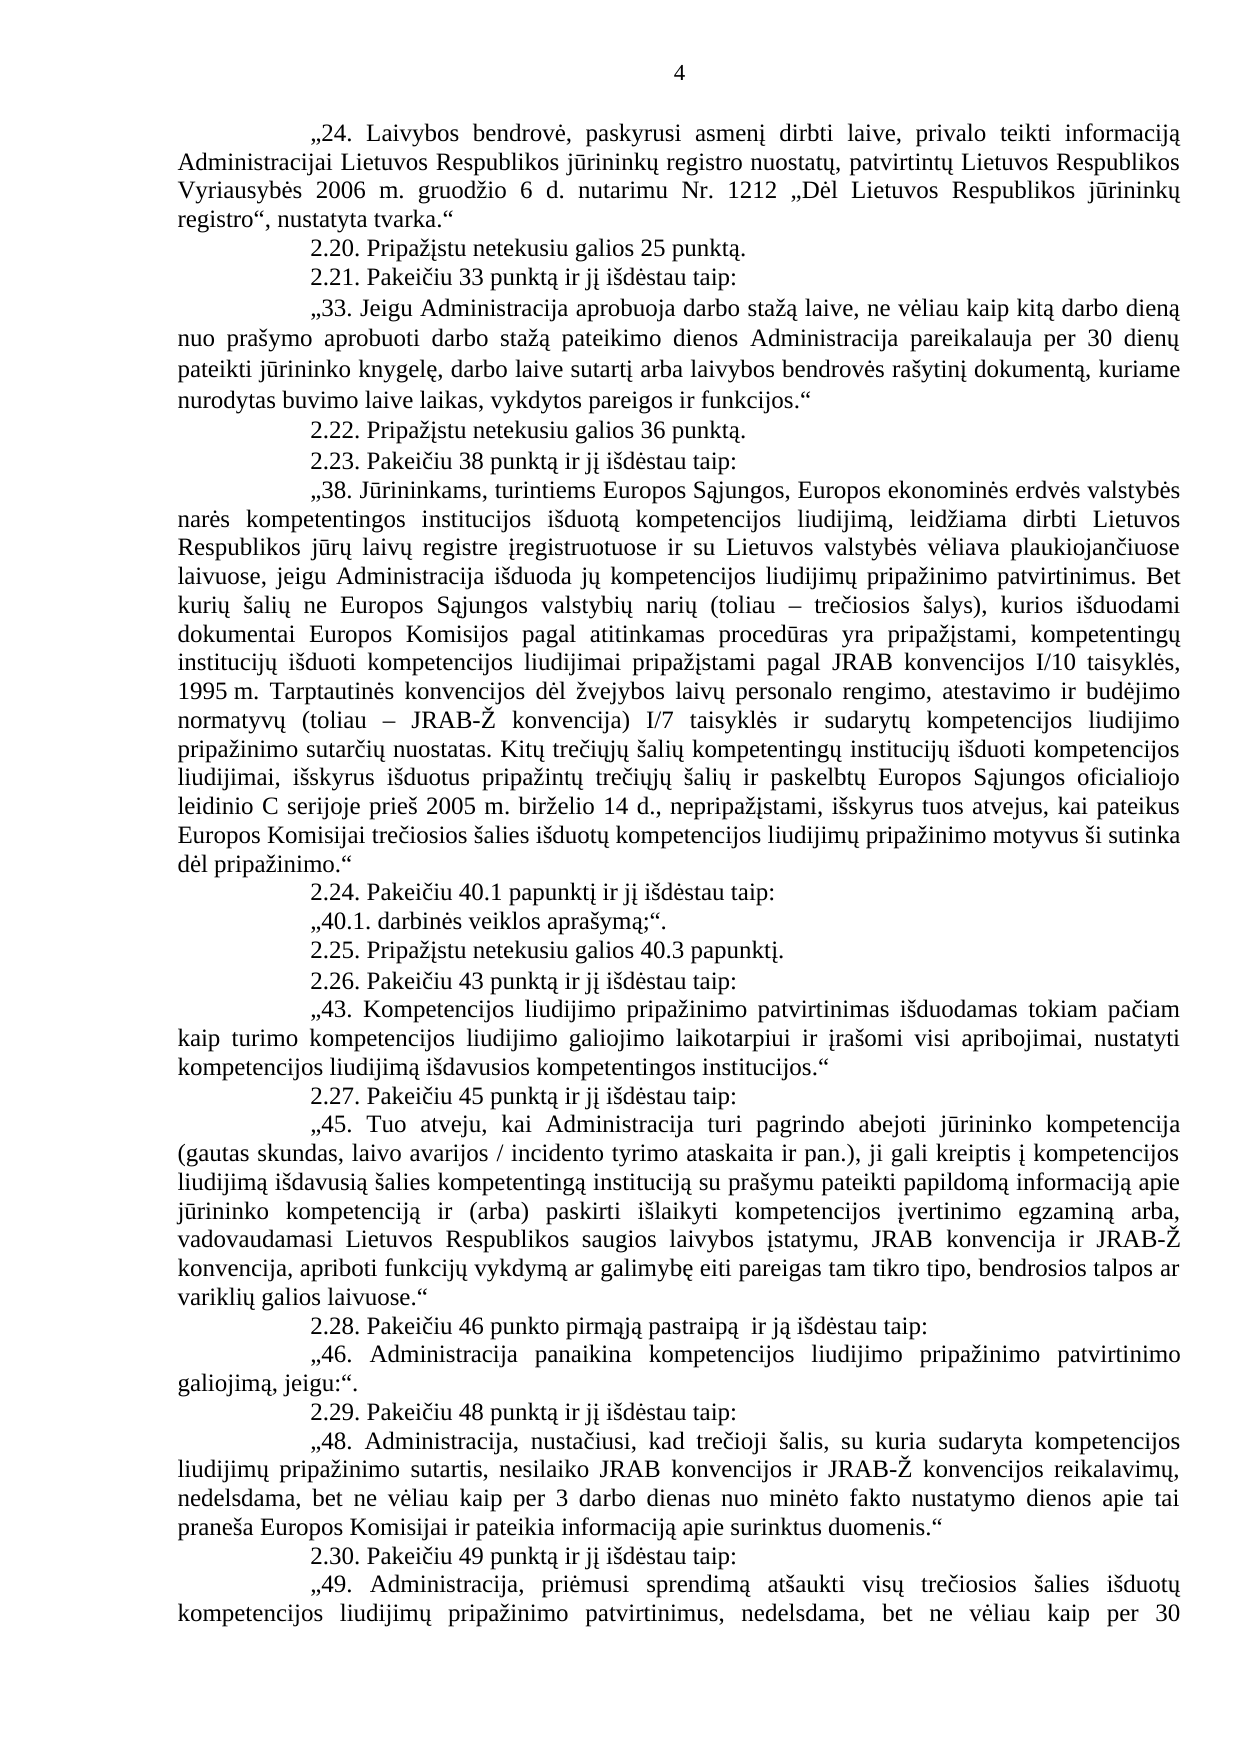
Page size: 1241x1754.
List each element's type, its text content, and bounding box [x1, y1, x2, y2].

text 2.28. Pakeičiu 46 punkto pirmąją pastraipą ir ją išdėstau taip: [177, 1311, 1181, 1339]
text 2.24. Pakeičiu 40.1 papunktį ir jį išdėstau taip: [177, 877, 1181, 906]
text „40.1. darbinės veiklos aprašymą;“. [177, 906, 1181, 935]
text 2.23. Pakeičiu 38 punktą ir jį išdėstau taip: [177, 446, 1181, 475]
text 2.20. Pripažįstu netekusiu galios 25 punktą. [177, 233, 1181, 262]
text „43. Kompetencijos liudijimo pripažinimo patvirtinimas išduodamas tokiam pačiam kaip turimo kompetencijos liudijimo galiojimo laikotarpiui ir įrašomi visi apribojimai, nustatyti kompetencijos liudijimą išdavusios kompetentingos institucijos.“ [177, 994, 1181, 1081]
text 2.21. Pakeičiu 33 punktą ir jį išdėstau taip: [177, 262, 1181, 291]
text „33. Jeigu Administracija aprobuoja darbo stažą laive, ne vėliau kaip kitą darbo dieną nuo prašymo aprobuoti darbo stažą pateikimo dienos Administracija pareikalauja per 30 dienų pateikti jūrininko knygelę, darbo laive sutartį arba laivybos bendrovės rašytinį dokumentą, kuriame nurodytas buvimo laive laikas, vykdytos pareigos ir funkcijos.“ [177, 293, 1181, 413]
text „38. Jūrininkams, turintiems Europos Sąjungos, Europos ekonominės erdvės valstybės narės kompetentingos institucijos išduotą kompetencijos liudijimą, leidžiama dirbti Lietuvos Respublikos jūrų laivų registre įregistruotuose ir su Lietuvos valstybės vėliava plaukiojančiuose laivuose, jeigu Administracija išduoda jų kompetencijos liudijimų pripažinimo patvirtinimus. Bet kurių šalių ne Europos Sąjungos valstybių narių (toliau – trečiosios šalys), kurios išduodami dokumentai Europos Komisijos pagal atitinkamas procedūras yra pripažįstami, kompetentingų institucijų išduoti kompetencijos liudijimai pripažįstami pagal JRAB konvencijos I/10 taisyklės, 1995 m. Tarptautinės konvencijos dėl žvejybos laivų personalo rengimo, atestavimo ir budėjimo normatyvų (toliau – JRAB-Ž konvencija) I/7 taisyklės ir sudarytų kompetencijos liudijimo pripažinimo sutarčių nuostatas. Kitų trečiųjų šalių kompetentingų institucijų išduoti kompetencijos liudijimai, išskyrus išduotus pripažintų trečiųjų šalių ir paskelbtų Europos Sąjungos oficialiojo leidinio C serijoje prieš 2005 m. birželio 14 d., nepripažįstami, išskyrus tuos atvejus, kai pateikus Europos Komisijai trečiosios šalies išduotų kompetencijos liudijimų pripažinimo motyvus ši sutinka dėl pripažinimo.“ [177, 475, 1181, 877]
text „46. Administracija panaikina kompetencijos liudijimo pripažinimo patvirtinimo galiojimą, jeigu:“. [177, 1339, 1181, 1397]
text 2.27. Pakeičiu 45 punktą ir jį išdėstau taip: [177, 1081, 1181, 1109]
text 2.30. Pakeičiu 49 punktą ir jį išdėstau taip: [177, 1541, 1181, 1569]
text „48. Administracija, nustačiusi, kad trečioji šalis, su kuria sudaryta kompetencijos liudijimų pripažinimo sutartis, nesilaiko JRAB konvencijos ir JRAB-Ž konvencijos reikalavimų, nedelsdama, bet ne vėliau kaip per 3 darbo dienas nuo minėto fakto nustatymo dienos apie tai praneša Europos Komisijai ir pateikia informaciją apie surinktus duomenis.“ [177, 1426, 1181, 1541]
text „49. Administracija, priėmusi sprendimą atšaukti visų trečiosios šalies išduotų kompetencijos liudijimų pripažinimo patvirtinimus, nedelsdama, bet ne vėliau kaip per 30 [177, 1569, 1181, 1627]
text 2.29. Pakeičiu 48 punktą ir jį išdėstau taip: [177, 1397, 1181, 1426]
text 2.22. Pripažįstu netekusiu galios 36 punktą. [177, 416, 1181, 444]
text 2.26. Pakeičiu 43 punktą ir jį išdėstau taip: [177, 966, 1181, 994]
text 2.25. Pripažįstu netekusiu galios 40.3 papunktį. [177, 935, 1181, 964]
text „45. Tuo atveju, kai Administracija turi pagrindo abejoti jūrininko kompetencija (gautas skundas, laivo avarijos / incidento tyrimo ataskaita ir pan.), ji gali kreiptis į kompetencijos liudijimą išdavusią šalies kompetentingą instituciją su prašymu pateikti papildomą informaciją apie jūrininko kompetenciją ir (arba) paskirti išlaikyti kompetencijos įvertinimo egzaminą arba, vadovaudamasi Lietuvos Respublikos saugios laivybos įstatymu, JRAB konvencija ir JRAB-Ž konvencija, apriboti funkcijų vykdymą ar galimybę eiti pareigas tam tikro tipo, bendrosios talpos ar variklių galios laivuose.“ [177, 1109, 1181, 1311]
text „24. Laivybos bendrovė, paskyrusi asmenį dirbti laive, privalo teikti informaciją Administracijai Lietuvos Respublikos jūrininkų registro nuostatų, patvirtintų Lietuvos Respublikos Vyriausybės 2006 m. gruodžio 6 d. nutarimu Nr. 1212 „Dėl Lietuvos Respublikos jūrininkų registro“, nustatyta tvarka.“ [177, 118, 1181, 233]
